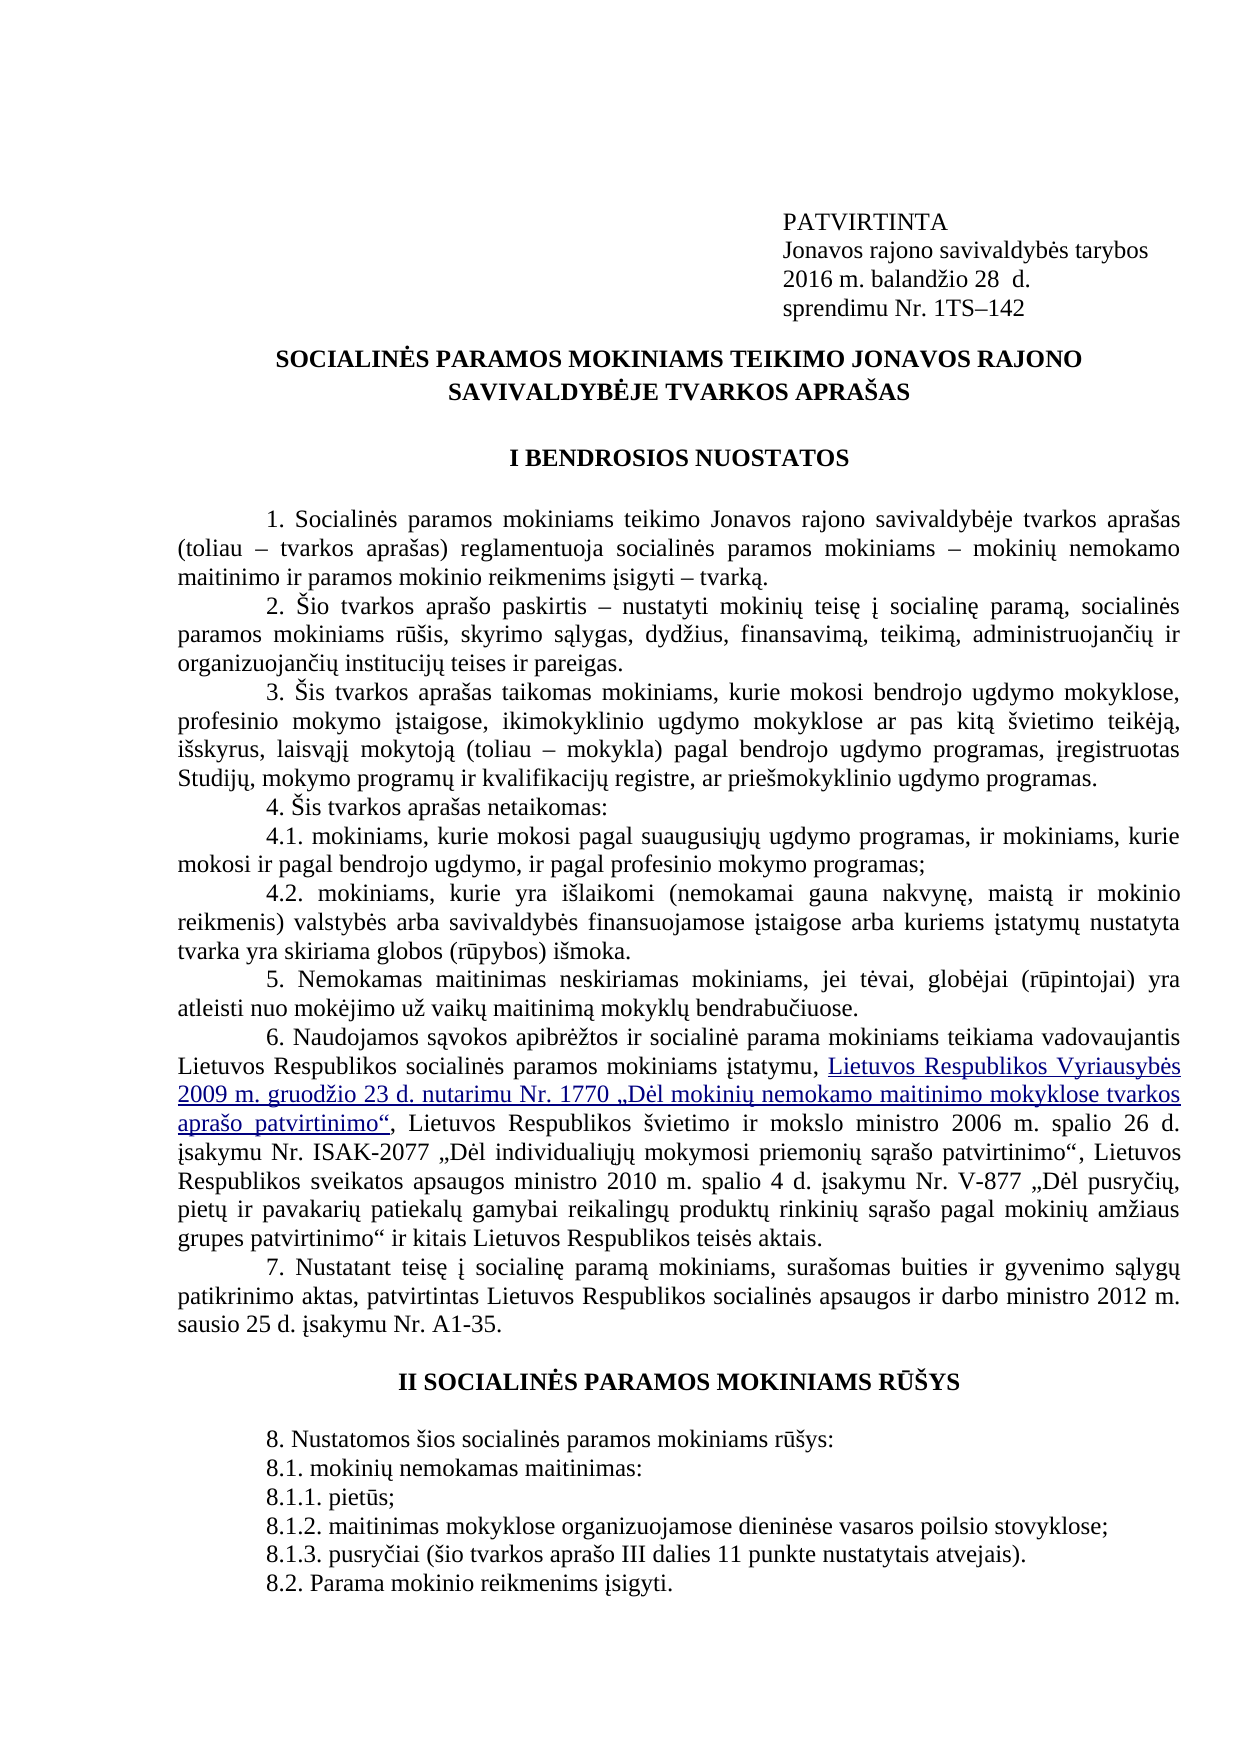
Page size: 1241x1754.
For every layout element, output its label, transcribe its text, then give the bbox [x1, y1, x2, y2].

text 8.1.3. pusryčiai (šio tvarkos aprašo III dalies 11 punkte nustatytais atvejais). [177, 1539, 1181, 1568]
text 2016 m. balandžio 28 d. [177, 264, 1181, 293]
text sprendimu Nr. 1TS–142 [177, 293, 1181, 322]
text PATVIRTINTA Jonavos rajono savivaldybės tarybos [177, 207, 1181, 264]
text 8.2. Parama mokinio reikmenims įsigyti. [177, 1568, 1181, 1597]
text 8.1. mokinių nemokamas maitinimas: [177, 1453, 1181, 1482]
text I BENDROSIOS NUOSTATOS [177, 443, 1181, 471]
text 3. Šis tvarkos aprašas taikomas mokiniams, kurie mokosi bendrojo ugdymo mokyklose, profesinio mokymo įstaigose, ikimokyklinio ugdymo mokyklose ar pas kitą švietimo teikėją, išskyrus, laisvąjį mokytoją (toliau – mokykla) pagal bendrojo ugdymo programas, įregistruotas Studijų, mokymo programų ir kvalifikacijų registre, ar priešmokyklinio ugdymo programas. [177, 677, 1181, 792]
text 7. Nustatant teisę į socialinę paramą mokiniams, surašomas buities ir gyvenimo sąlygų patikrinimo aktas, patvirtintas Lietuvos Respublikos socialinės apsaugos ir darbo ministro 2012 m. sausio 25 d. įsakymu Nr. A1-35. [177, 1252, 1181, 1338]
text 5. Nemokamas maitinimas neskiriamas mokiniams, jei tėvai, globėjai (rūpintojai) yra atleisti nuo mokėjimo už vaikų maitinimą mokyklų bendrabučiuose. [177, 964, 1181, 1022]
text SOCIALINĖS PARAMOS MOKINIAMS TEIKIMO JONAVOS RAJONO SAVIVALDYBĖJE TVARKOS APRAŠAS [177, 344, 1181, 405]
text 2. Šio tvarkos aprašo paskirtis – nustatyti mokinių teisę į socialinę paramą, socialinės paramos mokiniams rūšis, skyrimo sąlygas, dydžius, finansavimą, teikimą, administruojančių ir organizuojančių institucijų teises ir pareigas. [177, 591, 1181, 677]
text II SOCIALINĖS PARAMOS MOKINIAMS RŪŠYS [177, 1367, 1181, 1396]
text aprašo patvirtinimo“, Lietuvos Respublikos švietimo ir mokslo ministro 2006 m. spalio 26 d. įsakymu Nr. ISAK-2077 „Dėl individualiųjų mokymosi priemonių sąrašo patvirtinimo“, Lietuvos Respublikos sveikatos apsaugos ministro 2010 m. spalio 4 d. įsakymu Nr. V-877 „Dėl pusryčių, pietų ir pavakarių patiekalų gamybai reikalingų produktų rinkinių sąrašo pagal mokinių amžiaus grupes patvirtinimo“ ir kitais Lietuvos Respublikos teisės aktais. [177, 1105, 1181, 1252]
text 8. Nustatomos šios socialinės paramos mokiniams rūšys: [177, 1424, 1181, 1453]
text 8.1.1. pietūs; [177, 1482, 1181, 1511]
text 8.1.2. maitinimas mokyklose organizuojamose dieninėse vasaros poilsio stovyklose; [177, 1511, 1181, 1539]
text 1. Socialinės paramos mokiniams teikimo Jonavos rajono savivaldybėje tvarkos aprašas (toliau – tvarkos aprašas) reglamentuoja socialinės paramos mokiniams – mokinių nemokamo maitinimo ir paramos mokinio reikmenims įsigyti – tvarką. [177, 504, 1181, 591]
text 4. Šis tvarkos aprašas netaikomas: [177, 792, 1181, 821]
text 6. Naudojamos sąvokos apibrėžtos ir socialinė parama mokiniams teikiama vadovaujantis Lietuvos Respublikos socialinės paramos mokiniams įstatymu, Lietuvos Respublikos Vyriausybės 2009 m. gruodžio 23 d. nutarimu Nr. 1770 „Dėl mokinių nemokamo maitinimo mokyklose tvarkos [177, 1022, 1181, 1104]
text 4.2. mokiniams, kurie yra išlaikomi (nemokamai gauna nakvynę, maistą ir mokinio reikmenis) valstybės arba savivaldybės finansuojamose įstaigose arba kuriems įstatymų nustatyta tvarka yra skiriama globos (rūpybos) išmoka. [177, 878, 1181, 964]
text 4.1. mokiniams, kurie mokosi pagal suaugusiųjų ugdymo programas, ir mokiniams, kurie mokosi ir pagal bendrojo ugdymo, ir pagal profesinio mokymo programas; [177, 821, 1181, 878]
